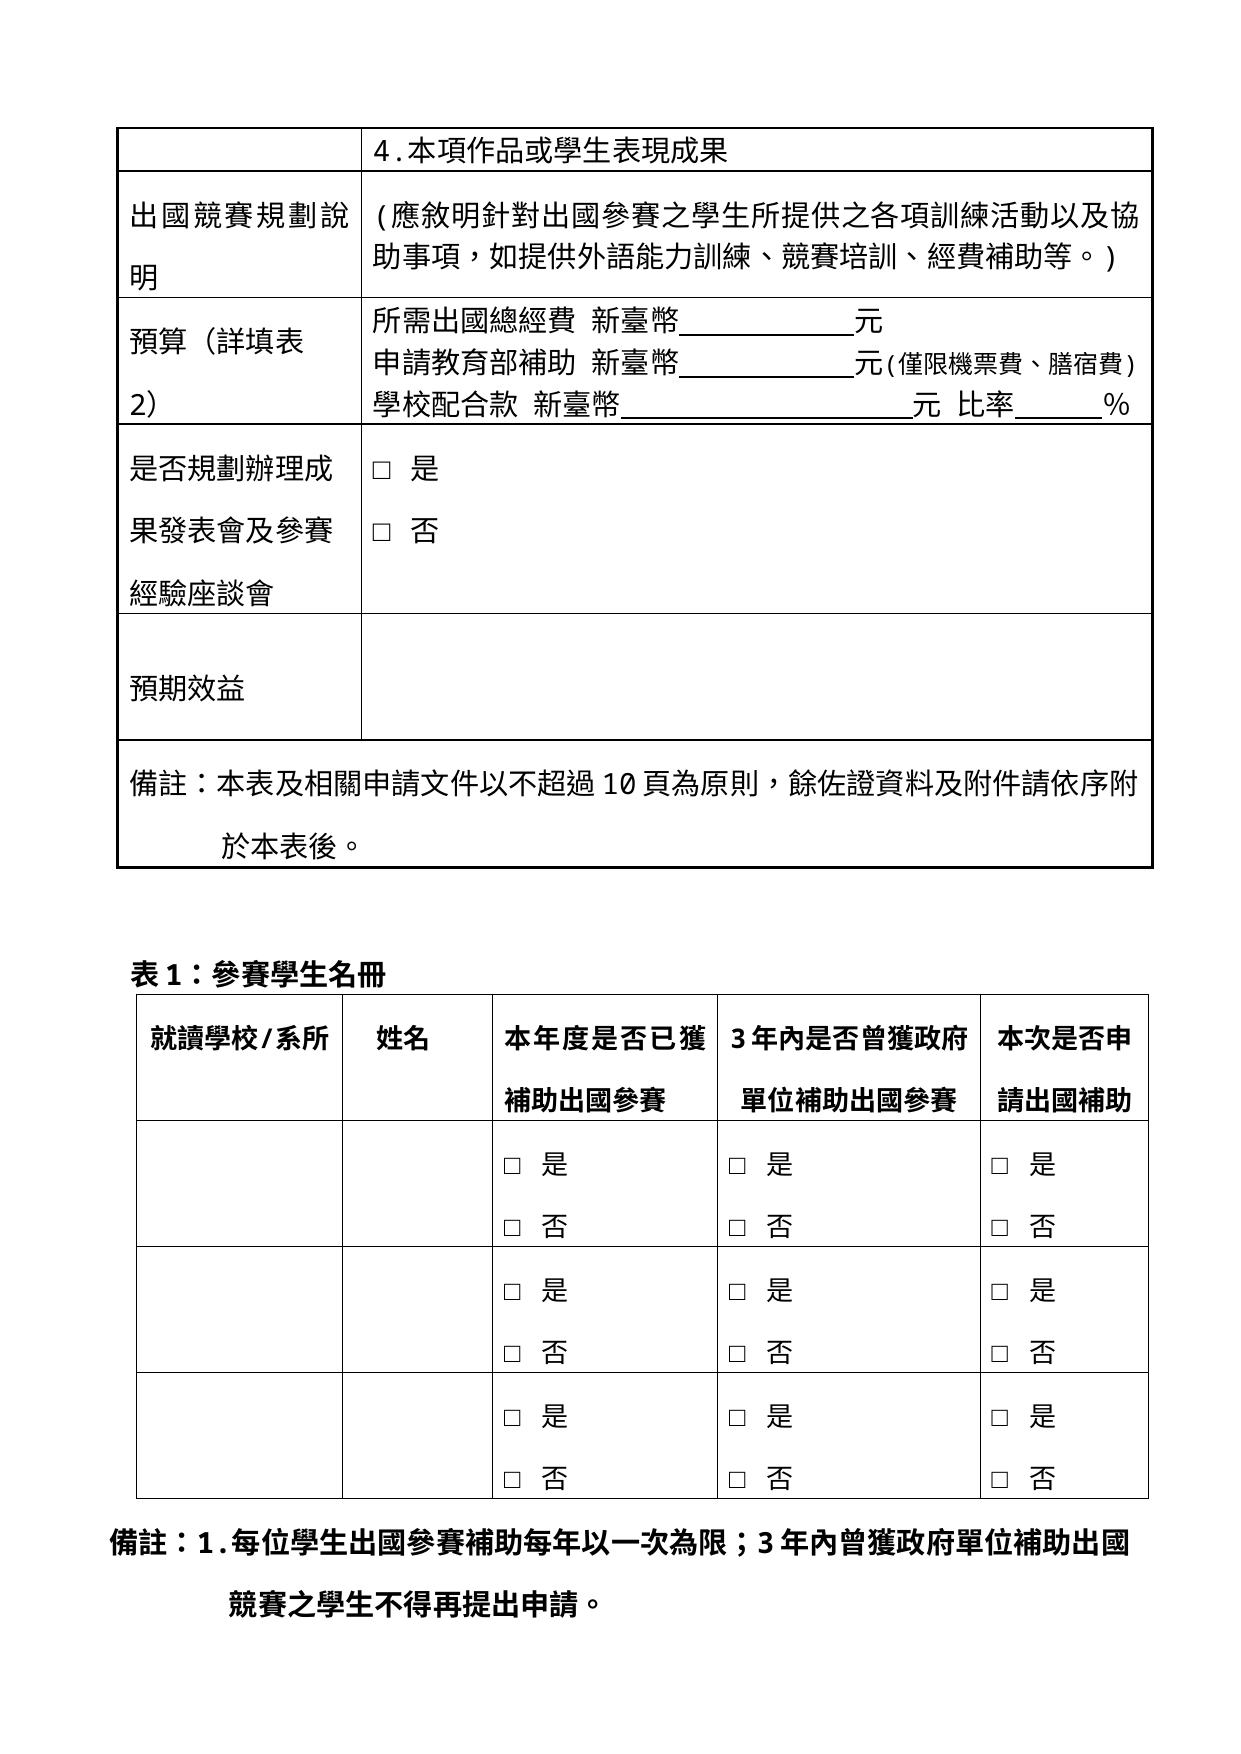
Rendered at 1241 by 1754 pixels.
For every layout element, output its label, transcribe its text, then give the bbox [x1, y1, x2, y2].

table_header 就讀學校/系所 [137, 995, 342, 1120]
table_cell 是 否 [718, 1373, 980, 1498]
table_cell 所需出國總經費 新臺幣 元 申請教育部補助 新臺幣 元(僅限機票費、膳宿費) 學校配合款 新臺幣 元 比率 ％ [362, 298, 1151, 423]
table_cell [119, 129, 361, 170]
table_cell 是 否 [493, 1247, 717, 1372]
table_cell 是 否 [981, 1247, 1148, 1372]
table_cell [137, 1373, 342, 1498]
table_cell 是 否 [981, 1373, 1148, 1498]
table_cell 4.本項作品或學生表現成果 [362, 129, 1151, 170]
table_cell [362, 614, 1151, 739]
table_cell 是 否 [362, 425, 1151, 612]
table_cell [343, 1121, 492, 1246]
table_cell 是否規劃辦理成果發表會及參賽經驗座談會 [119, 425, 361, 612]
table_header 本年度是否已獲補助出國參賽 [493, 995, 717, 1120]
table_cell 是 否 [493, 1373, 717, 1498]
table_cell 預算（詳填表2） [119, 298, 361, 423]
text 備註：1.每位學生出國參賽補助每年以一次為限；3年內曾獲政府單位補助出國競賽之學生不得再提出申請。 [109, 1499, 1134, 1624]
table_cell (應敘明針對出國參賽之學生所提供之各項訓練活動以及協助事項，如提供外語能力訓練、競賽培訓、經費補助等。) [362, 172, 1151, 297]
table_cell 是 否 [718, 1121, 980, 1246]
table_header 姓名 [343, 995, 492, 1120]
table_cell [343, 1247, 492, 1372]
table_header 本次是否申請出國補助 [981, 995, 1148, 1120]
table_cell [137, 1247, 342, 1372]
table_cell 出國競賽規劃說明 [119, 172, 361, 297]
table_cell [137, 1121, 342, 1246]
table_cell 預期效益 [119, 614, 361, 739]
table_cell 是 否 [981, 1121, 1148, 1246]
table_cell 備註：本表及相關申請文件以不超過10頁為原則，餘佐證資料及附件請依序附於本表後。 [119, 741, 1151, 866]
table_cell [343, 1373, 492, 1498]
table_cell 是 否 [718, 1247, 980, 1372]
text 表1：參賽學生名冊 [106, 931, 1134, 994]
table_header 3年內是否曾獲政府單位補助出國參賽 [718, 995, 980, 1120]
table_cell 是 否 [493, 1121, 717, 1246]
